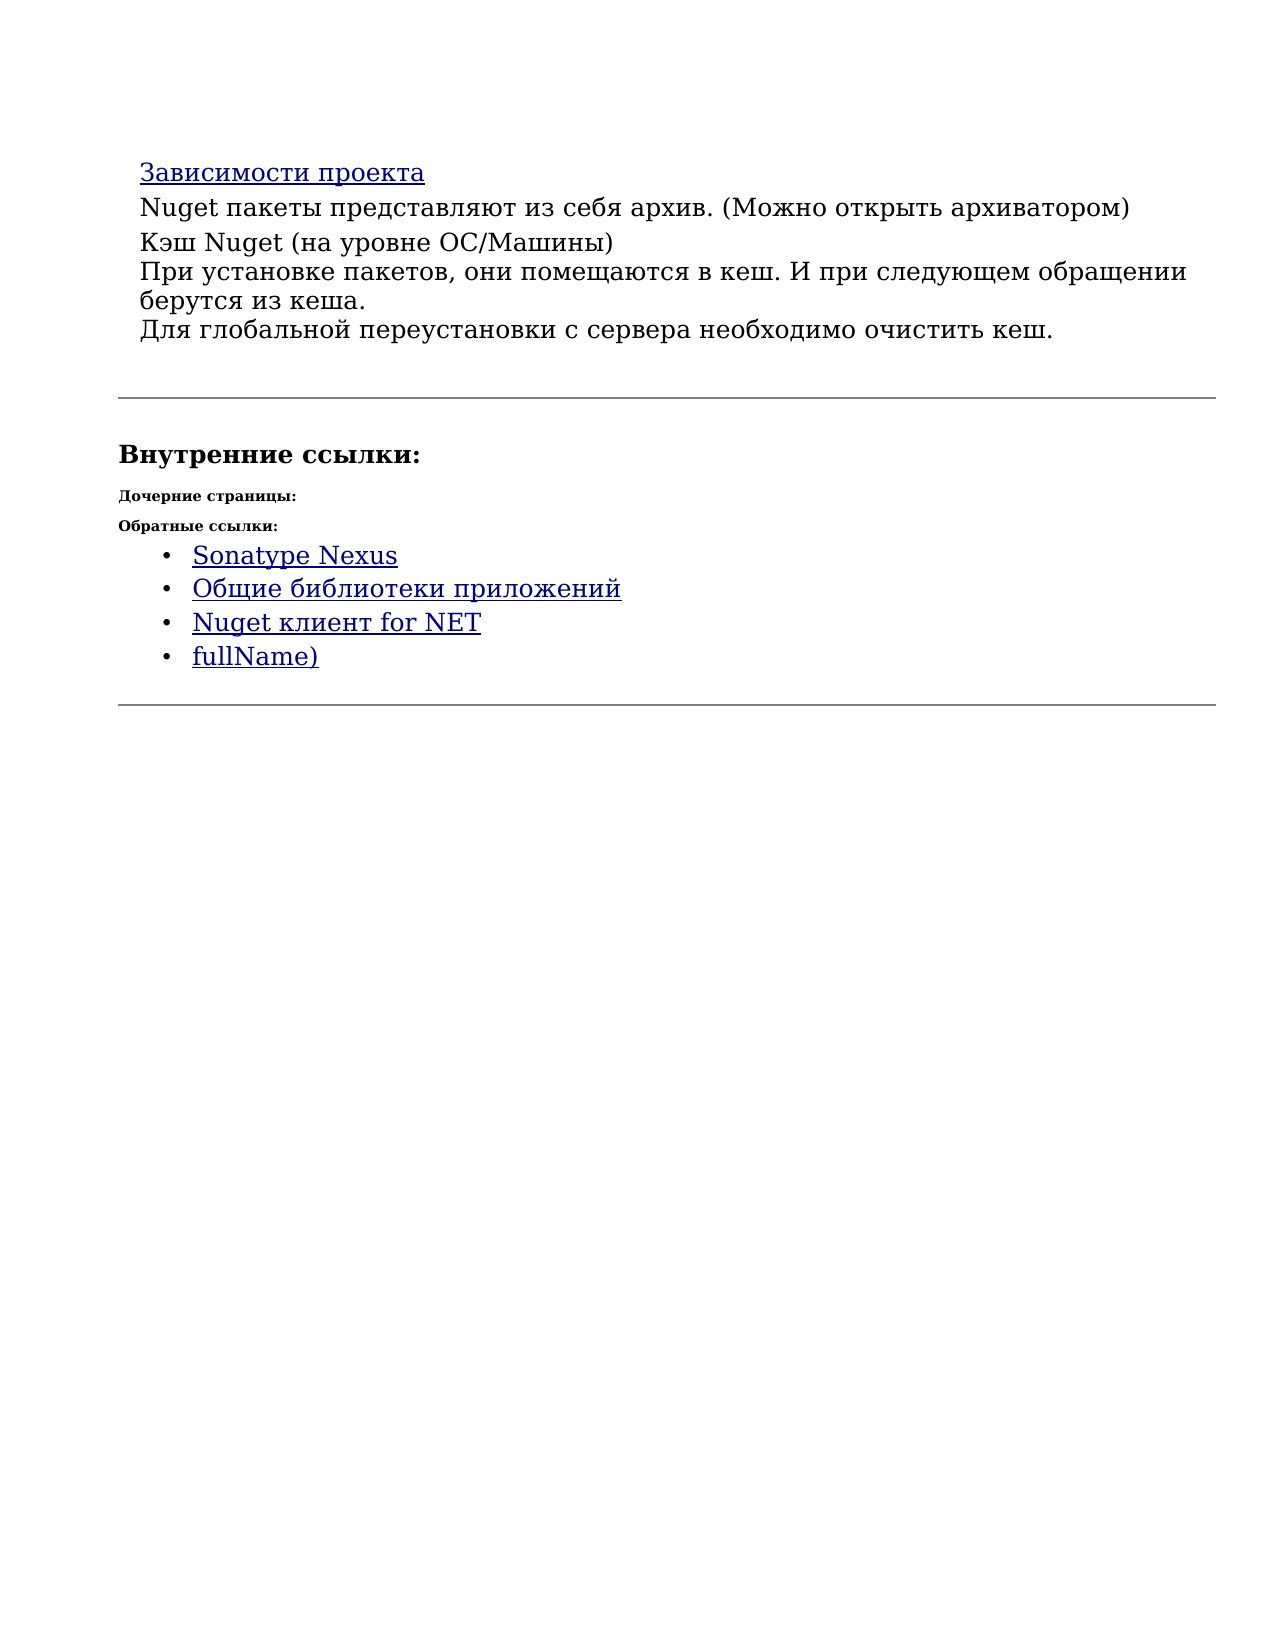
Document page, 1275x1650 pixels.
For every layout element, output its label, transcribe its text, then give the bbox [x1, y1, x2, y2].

list Sonatype Nexus [162, 541, 1216, 570]
table_cell [136, 348, 1216, 383]
table_cell [118, 190, 136, 225]
list fullName) [162, 642, 1216, 671]
table_header [118, 155, 136, 190]
table_header Зависимости проекта [136, 155, 1216, 190]
table_cell Nuget пакеты представляют из себя архив. (Можно открыть архиватором) [136, 190, 1216, 225]
list Общие библиотеки приложений [162, 574, 1216, 604]
subtitle Внутренние ссылки: [118, 440, 1216, 469]
table_cell Кэш Nuget (на уровне ОС/Машины) При установке пакетов, они помещаются в кеш. И при следующем обращении берутся из кеша. Для глобальной переустановки с сервера необходимо очистить кеш. [136, 225, 1216, 348]
subtitle Обратные ссылки: [118, 518, 1216, 535]
table_cell [118, 348, 136, 383]
table_cell [118, 225, 136, 348]
subtitle Дочерние страницы: [118, 488, 1216, 505]
list Nuget клиент for NET [162, 608, 1216, 637]
